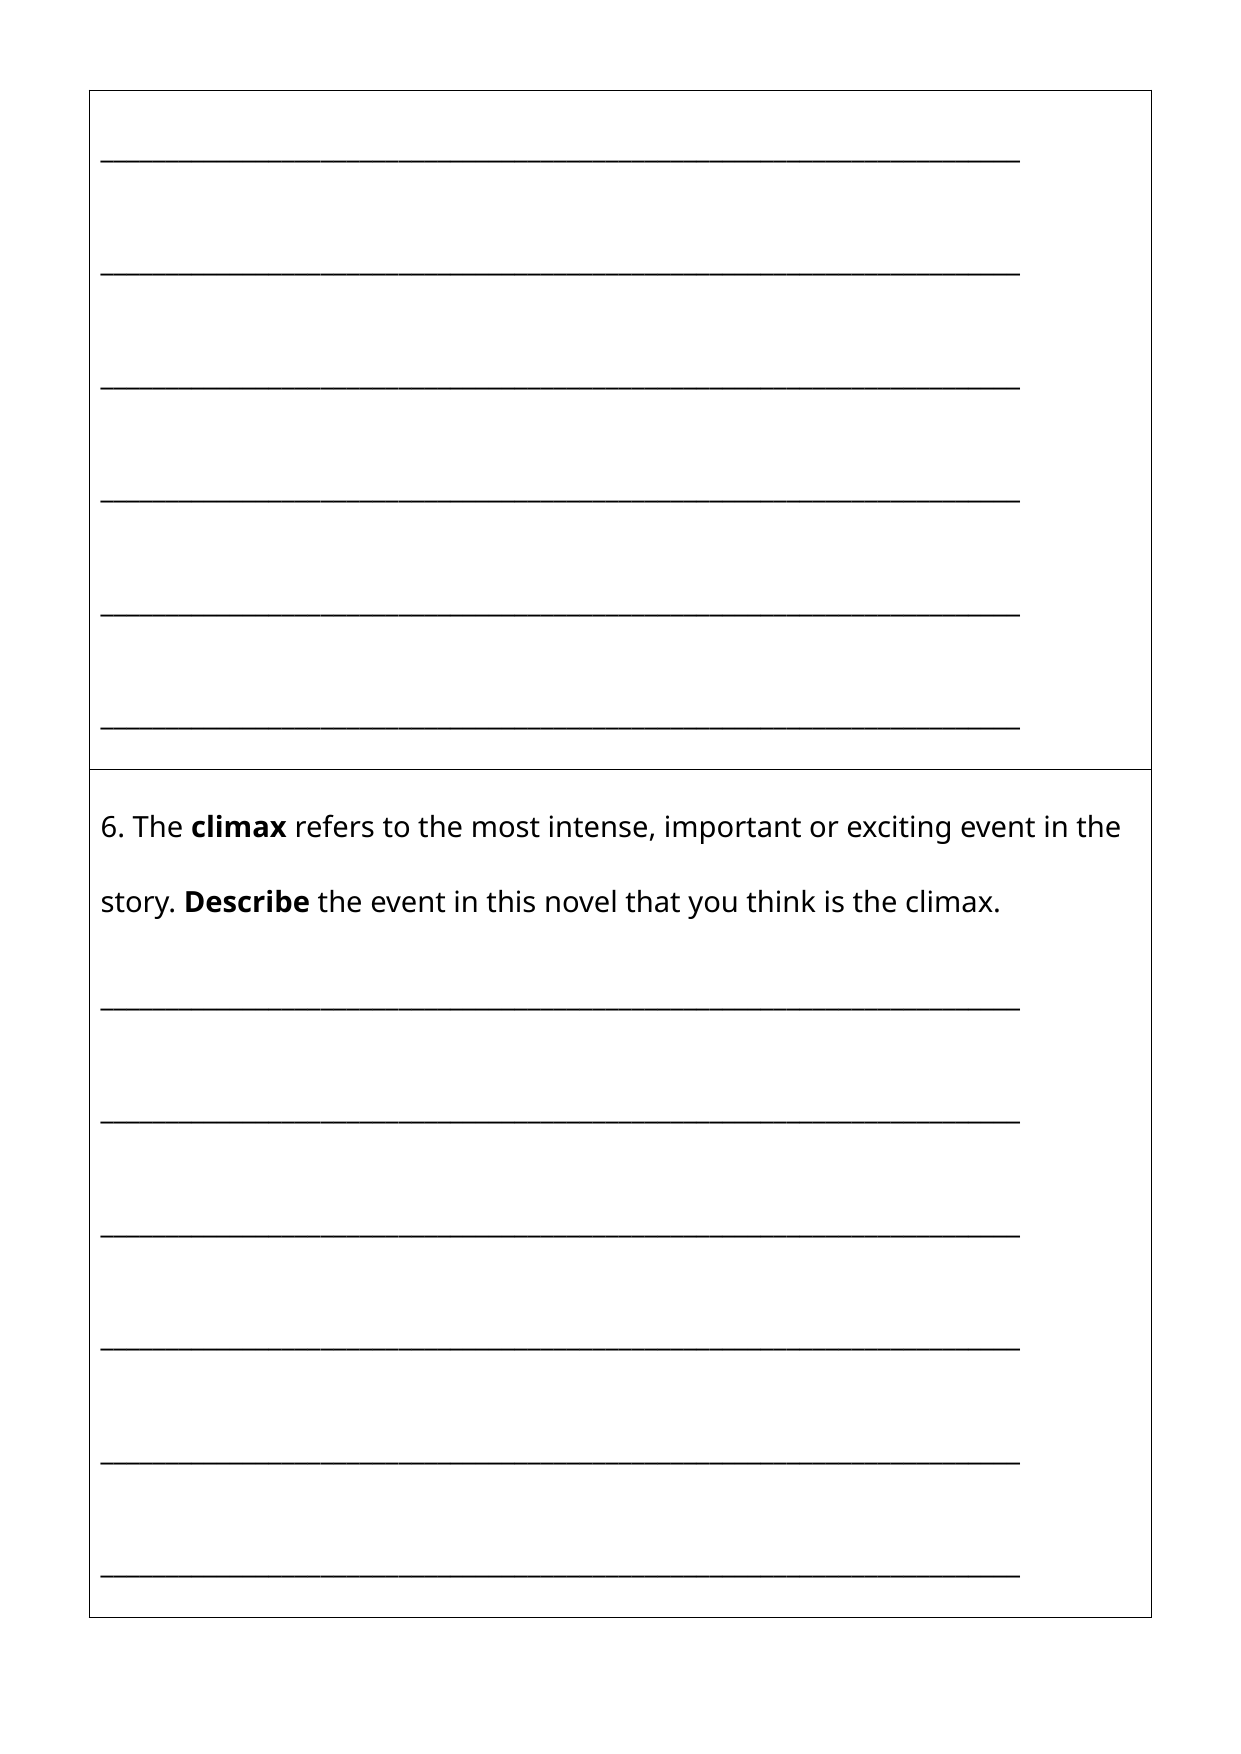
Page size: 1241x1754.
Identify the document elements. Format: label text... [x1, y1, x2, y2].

table_cell _______________________________________________________________________ _______________________________________________________________________ _______________________________________________________________________ _______________________________________________________________________ _______________________________________________________________________ _______________________________________________________________________ [90, 91, 1151, 769]
table_cell 6. The climax refers to the most intense, important or exciting event in the story. Describe the event in this novel that you think is the climax. _______________________________________________________________________ _______________________________________________________________________ _______________________________________________________________________ _______________________________________________________________________ _______________________________________________________________________ _______________________________________________________________________ [90, 770, 1151, 1617]
